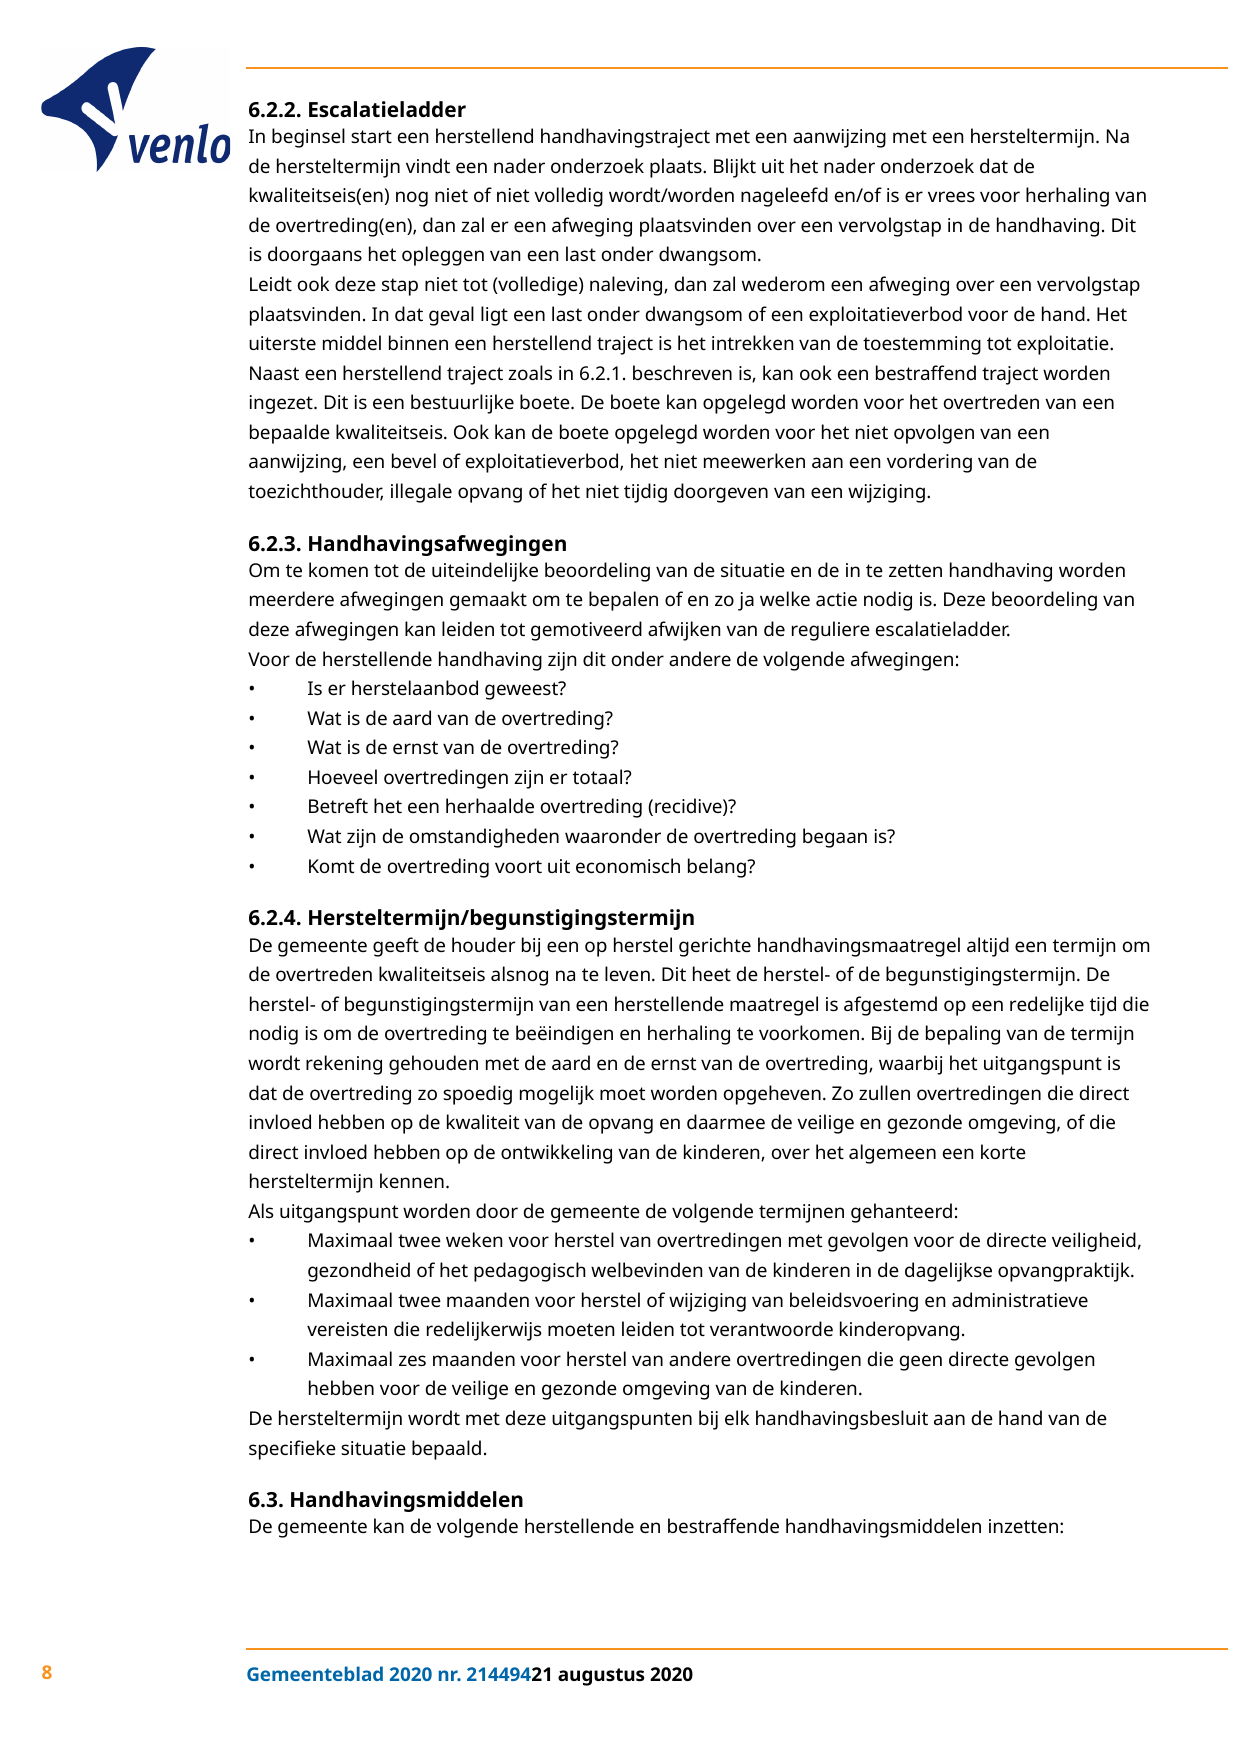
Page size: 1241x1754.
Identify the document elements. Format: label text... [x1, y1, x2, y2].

list Wat is de ernst van de overtreding? [248, 734, 1152, 760]
text 6.2.3. Handhavingsafwegingen [248, 529, 1152, 557]
list Is er herstelaanbod geweest? [248, 675, 1152, 701]
text 6.3. Handhavingsmiddelen [248, 1485, 1152, 1513]
list Hoeveel overtredingen zijn er totaal? [248, 764, 1152, 790]
text Voor de herstellende handhaving zijn dit onder andere de volgende afwegingen: [248, 646, 1152, 672]
text 6.2.2. Escalatieladder [248, 95, 1152, 123]
list Maximaal twee weken voor herstel van overtredingen met gevolgen voor de directe veiligheid, gezondheid of het pedagogisch welbevinden van de kinderen in de dagelijkse opvangpraktijk. [248, 1228, 1152, 1283]
list Wat zijn de omstandigheden waaronder de overtreding begaan is? [248, 823, 1152, 849]
text De gemeente kan de volgende herstellende en bestraffende handhavingsmiddelen inzetten: [248, 1513, 1152, 1539]
list Betreft het een herhaalde overtreding (recidive)? [248, 794, 1152, 819]
list Maximaal twee maanden voor herstel of wijziging van beleidsvoering en administratieve vereisten die redelijkerwijs moeten leiden tot verantwoorde kinderopvang. [248, 1287, 1152, 1342]
text De hersteltermijn wordt met deze uitgangspunten bij elk handhavingsbesluit aan de hand van de specifieke situatie bepaald. [248, 1405, 1152, 1460]
text Als uitgangspunt worden door de gemeente de volgende termijnen gehanteerd: [248, 1198, 1152, 1224]
list Wat is de aard van de overtreding? [248, 705, 1152, 731]
picture [41, 47, 231, 172]
text Naast een herstellend traject zoals in 6.2.1. beschreven is, kan ook een bestraffend traject worden ingezet. Dit is een bestuurlijke boete. De boete kan opgelegd worden voor het overtreden van een bepaalde kwaliteitseis. Ook kan de boete opgelegd worden voor het niet opvolgen van een aanwijzing, een bevel of exploitatieverbod, het niet meewerken aan een vordering van de toezichthouder, illegale opvang of het niet tijdig doorgeven van een wijziging. [248, 360, 1152, 504]
text Om te komen tot de uiteindelijke beoordeling van de situatie en de in te zetten handhaving worden meerdere afwegingen gemaakt om te bepalen of en zo ja welke actie nodig is. Deze beoordeling van deze afwegingen kan leiden tot gemotiveerd afwijken van de reguliere escalatieladder. [248, 557, 1152, 642]
text In beginsel start een herstellend handhavingstraject met een aanwijzing met een hersteltermijn. Na de hersteltermijn vindt een nader onderzoek plaats. Blijkt uit het nader onderzoek dat de kwaliteitseis(en) nog niet of niet volledig wordt/worden nageleefd en/of is er vrees voor herhaling van de overtreding(en), dan zal er een afweging plaatsvinden over een vervolgstap in de handhaving. Dit is doorgaans het opleggen van een last onder dwangsom. [248, 123, 1152, 267]
text De gemeente geeft de houder bij een op herstel gerichte handhavingsmaatregel altijd een termijn om de overtreden kwaliteitseis alsnog na te leven. Dit heet de herstel- of de begunstigingstermijn. De herstel- of begunstigingstermijn van een herstellende maatregel is afgestemd op een redelijke tijd die nodig is om de overtreding te beëindigen en herhaling te voorkomen. Bij de bepaling van de termijn wordt rekening gehouden met de aard en de ernst van de overtreding, waarbij het uitgangspunt is dat de overtreding zo spoedig mogelijk moet worden opgeheven. Zo zullen overtredingen die direct invloed hebben op de kwaliteit van de opvang en daarmee de veilige en gezonde omgeving, of die direct invloed hebben op de ontwikkeling van de kinderen, over het algemeen een korte hersteltermijn kennen. [248, 932, 1152, 1194]
text Leidt ook deze stap niet tot (volledige) naleving, dan zal wederom een afweging over een vervolgstap plaatsvinden. In dat geval ligt een last onder dwangsom of een exploitatieverbod voor de hand. Het uiterste middel binnen een herstellend traject is het intrekken van de toestemming tot exploitatie. [248, 271, 1152, 356]
list Komt de overtreding voort uit economisch belang? [248, 853, 1152, 879]
list Maximaal zes maanden voor herstel van andere overtredingen die geen directe gevolgen hebben voor de veilige en gezonde omgeving van de kinderen. [248, 1346, 1152, 1401]
text 6.2.4. Hersteltermijn/begunstigingstermijn [248, 903, 1152, 932]
